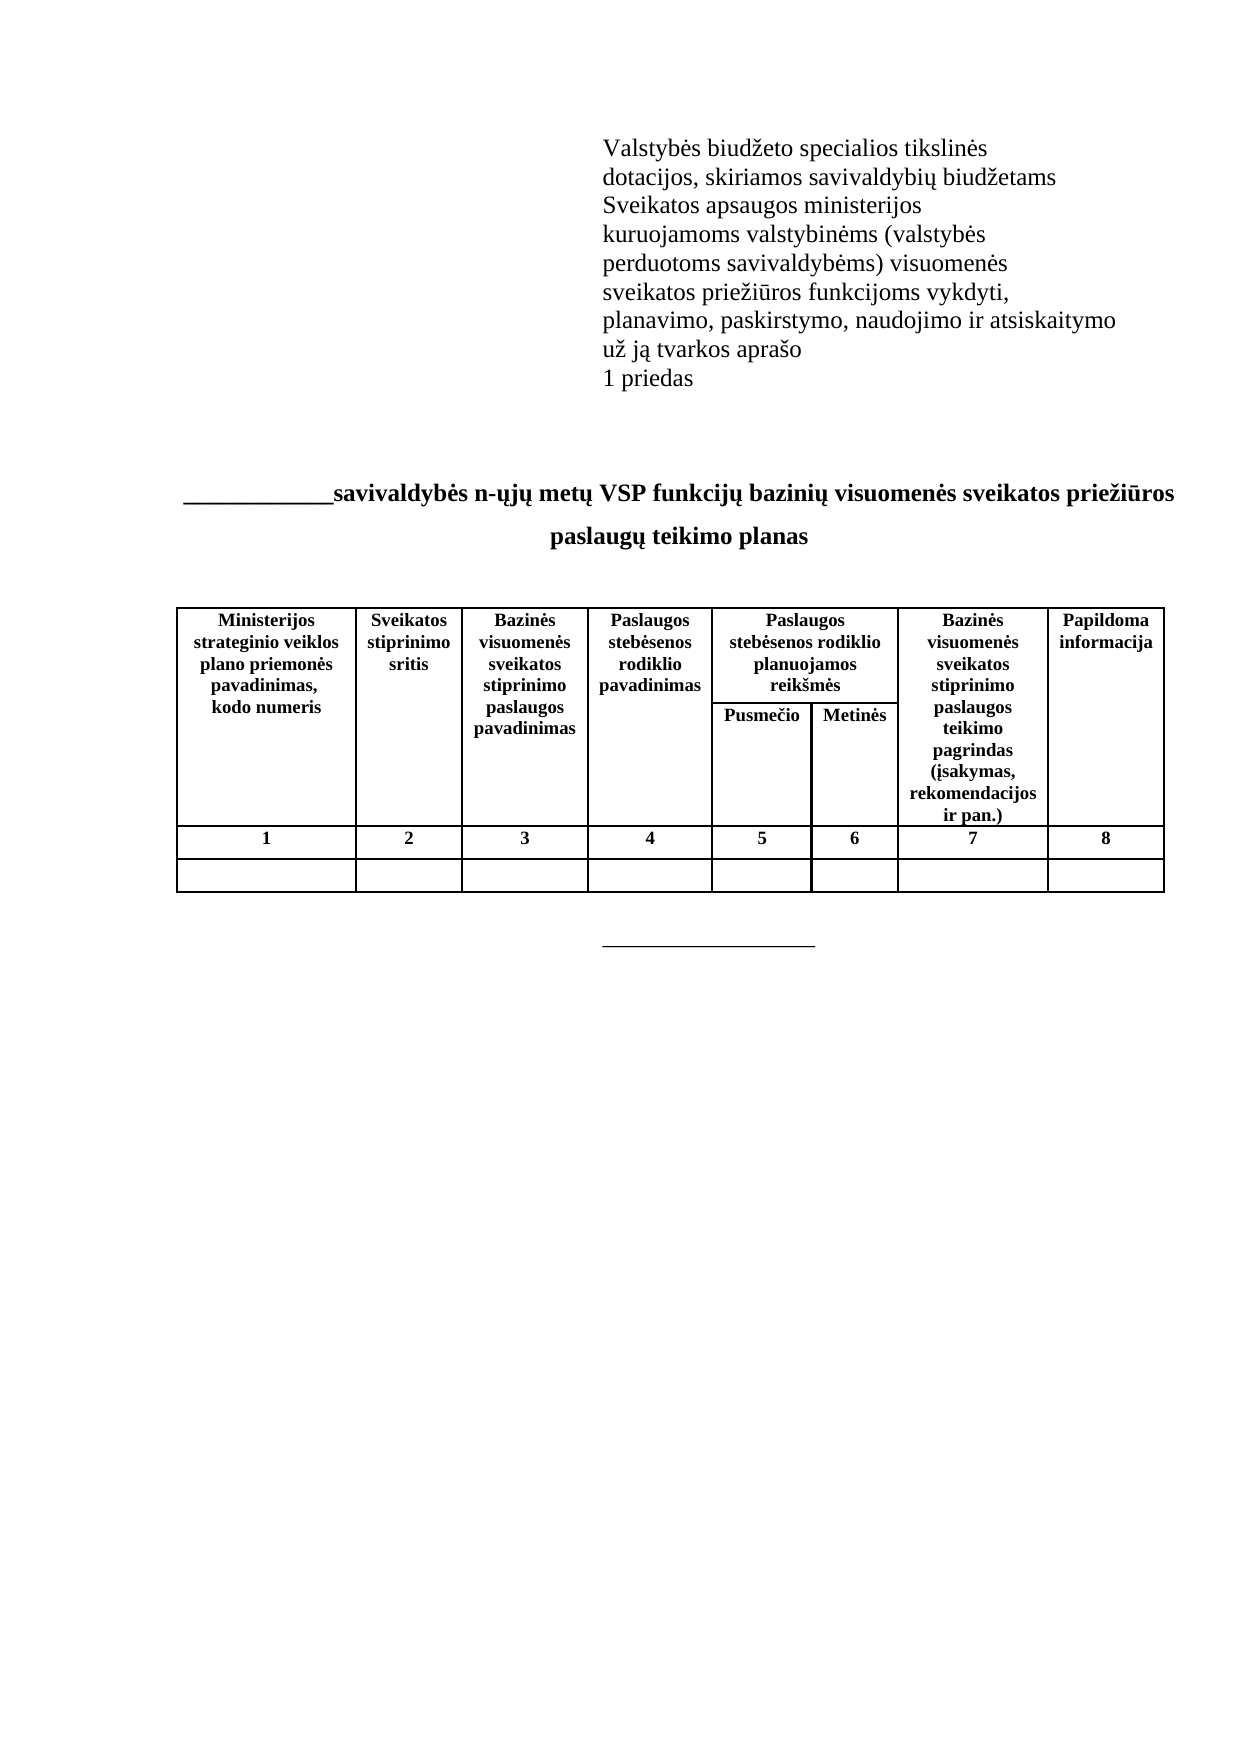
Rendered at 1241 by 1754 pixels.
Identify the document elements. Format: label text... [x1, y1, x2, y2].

text dotacijos, skiriamos savivaldybių biudžetams [177, 162, 1181, 190]
table_cell 7 [899, 827, 1047, 858]
text sveikatos priežiūros funkcijoms vykdyti, [177, 277, 1181, 305]
table_cell 5 [713, 827, 810, 858]
text kuruojamoms valstybinėms (valstybės [177, 219, 1181, 248]
table_header Ministerijos strateginio veiklos plano priemonės pavadinimas, kodo numeris [178, 609, 355, 825]
table_cell 8 [1049, 827, 1163, 858]
table_cell [713, 860, 810, 891]
text Valstybės biudžeto specialios tikslinės [177, 133, 1181, 162]
text _________________ [177, 921, 1181, 950]
table_cell 6 [813, 827, 897, 858]
text ____________savivaldybės n-ųjų metų VSP funkcijų bazinių visuomenės sveikatos priežiūros paslaugų teikimo planas [177, 478, 1181, 550]
text Sveikatos apsaugos ministerijos [177, 190, 1181, 219]
table_cell [589, 860, 711, 891]
table_cell 2 [357, 827, 461, 858]
table_cell Pusmečio [713, 704, 810, 825]
table_header Bazinės visuomenės sveikatos stiprinimo paslaugos pavadinimas [463, 609, 587, 825]
table_cell 3 [463, 827, 587, 858]
table_cell [813, 860, 897, 891]
table_header Sveikatos stiprinimo sritis [357, 609, 461, 825]
table_header Papildoma informacija [1049, 609, 1163, 825]
table_cell [1049, 860, 1163, 891]
table_header Paslaugos stebėsenos rodiklio planuojamos reikšmės [713, 609, 897, 702]
table_cell [463, 860, 587, 891]
table_header Bazinės visuomenės sveikatos stiprinimo paslaugos teikimo pagrindas (įsakymas, rekomendacijos ir pan.) [899, 609, 1047, 825]
table_cell 4 [589, 827, 711, 858]
text už ją tvarkos aprašo [177, 334, 1181, 363]
text planavimo, paskirstymo, naudojimo ir atsiskaitymo [177, 305, 1181, 334]
text perduotoms savivaldybėms) visuomenės [177, 248, 1181, 277]
table_cell Metinės [813, 704, 897, 825]
text 1 priedas [177, 363, 1181, 392]
table_cell 1 [178, 827, 355, 858]
table_cell [357, 860, 461, 891]
table_cell [899, 860, 1047, 891]
table_header Paslaugos stebėsenos rodiklio pavadinimas [589, 609, 711, 825]
table_cell [178, 860, 355, 891]
